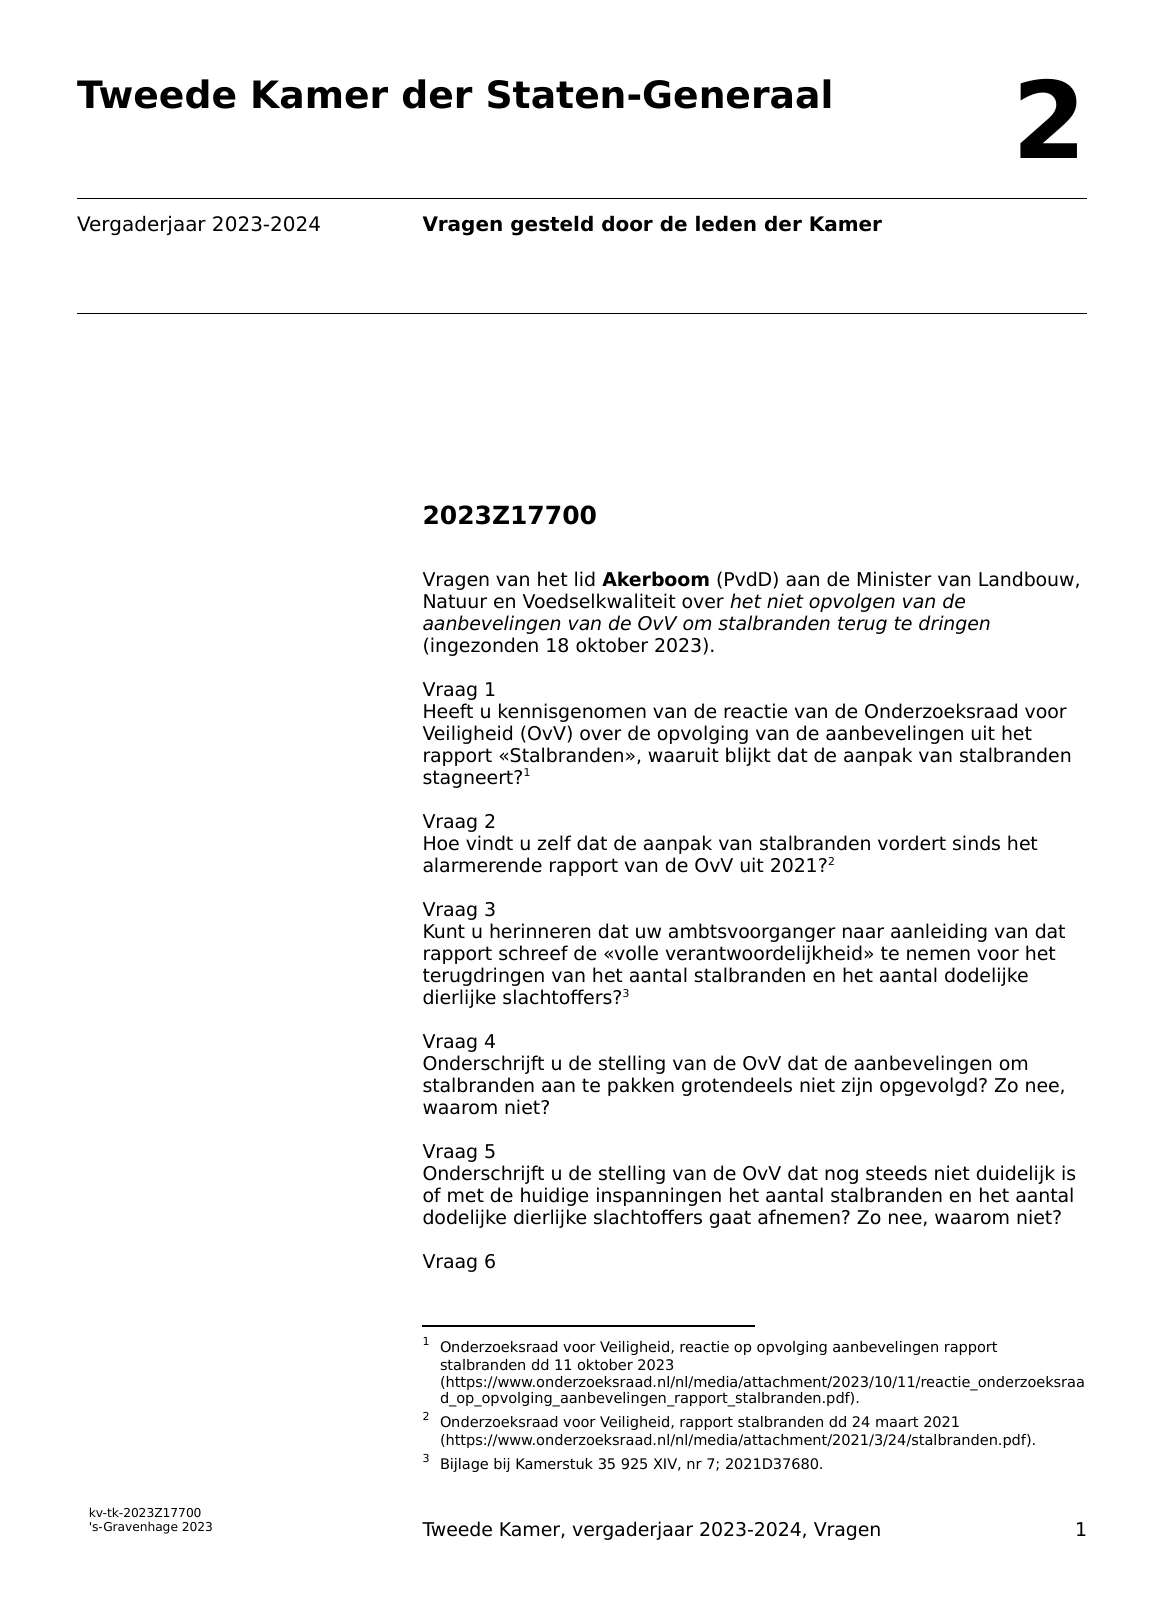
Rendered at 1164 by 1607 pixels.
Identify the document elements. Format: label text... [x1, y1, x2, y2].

text Vraag 3 [422, 899, 1087, 921]
text Vraag 5 [422, 1141, 1087, 1163]
text 's-Gravenhage 2023 [88, 1520, 323, 1534]
text Kunt u herinneren dat uw ambtsvoorganger naar aanleiding van dat rapport schreef de «volle verantwoordelijkheid» te nemen voor het terugdringen van het aantal stalbranden en het aantal dodelijke dierlijke slachtoffers? [422, 921, 1087, 1009]
text Bijlage bij Kamerstuk 35 925 XIV, nr 7; 2021D37680. [422, 1452, 1087, 1474]
text Vraag 1 [422, 679, 1087, 701]
text Vragen van het lid Akerboom (PvdD) aan de Minister van Landbouw, Natuur en Voedselkwaliteit over het niet opvolgen van de aanbevelingen van de OvV om stalbranden terug te dringen (ingezonden 18 oktober 2023). [422, 569, 1087, 657]
table_cell Vergaderjaar 2023-2024 [77, 199, 422, 313]
text Vraag 6 [422, 1251, 1087, 1273]
table_header 2 [886, 59, 1087, 198]
text Onderschrijft u de stelling van de OvV dat nog steeds niet duidelijk is of met de huidige inspanningen het aantal stalbranden en het aantal dodelijke dierlijke slachtoffers gaat afnemen? Zo nee, waarom niet? [422, 1163, 1087, 1229]
text Heeft u kennisgenomen van de reactie van de Onderzoeksraad voor Veiligheid (OvV) over de opvolging van de aanbevelingen uit het rapport «Stalbranden», waaruit blijkt dat de aanpak van stalbranden stagneert? [422, 701, 1087, 789]
text 2023Z17700 [422, 501, 1087, 531]
table_header Tweede Kamer der Staten-Generaal [77, 59, 886, 198]
text Vraag 2 [422, 811, 1087, 833]
table_cell Vragen gesteld door de leden der Kamer [422, 199, 1087, 313]
text Onderzoeksraad voor Veiligheid, rapport stalbranden dd 24 maart 2021 (https://www.onderzoeksraad.nl/nl/media/attachment/2021/3/24/stalbranden.pdf). [422, 1410, 1087, 1449]
text Hoe vindt u zelf dat de aanpak van stalbranden vordert sinds het alarmerende rapport van de OvV uit 2021? [422, 833, 1087, 877]
text kv-tk-2023Z17700 [88, 1506, 323, 1520]
text Onderzoeksraad voor Veiligheid, reactie op opvolging aanbevelingen rapport stalbranden dd 11 oktober 2023 (https://www.onderzoeksraad.nl/nl/media/attachment/2023/10/11/reactie_onderzoeksraad_op_opvolging_aanbevelingen_rapport_stalbranden.pdf). [422, 1335, 1087, 1407]
text Onderschrijft u de stelling van de OvV dat de aanbevelingen om stalbranden aan te pakken grotendeels niet zijn opgevolgd? Zo nee, waarom niet? [422, 1053, 1087, 1119]
text Vraag 4 [422, 1031, 1087, 1053]
